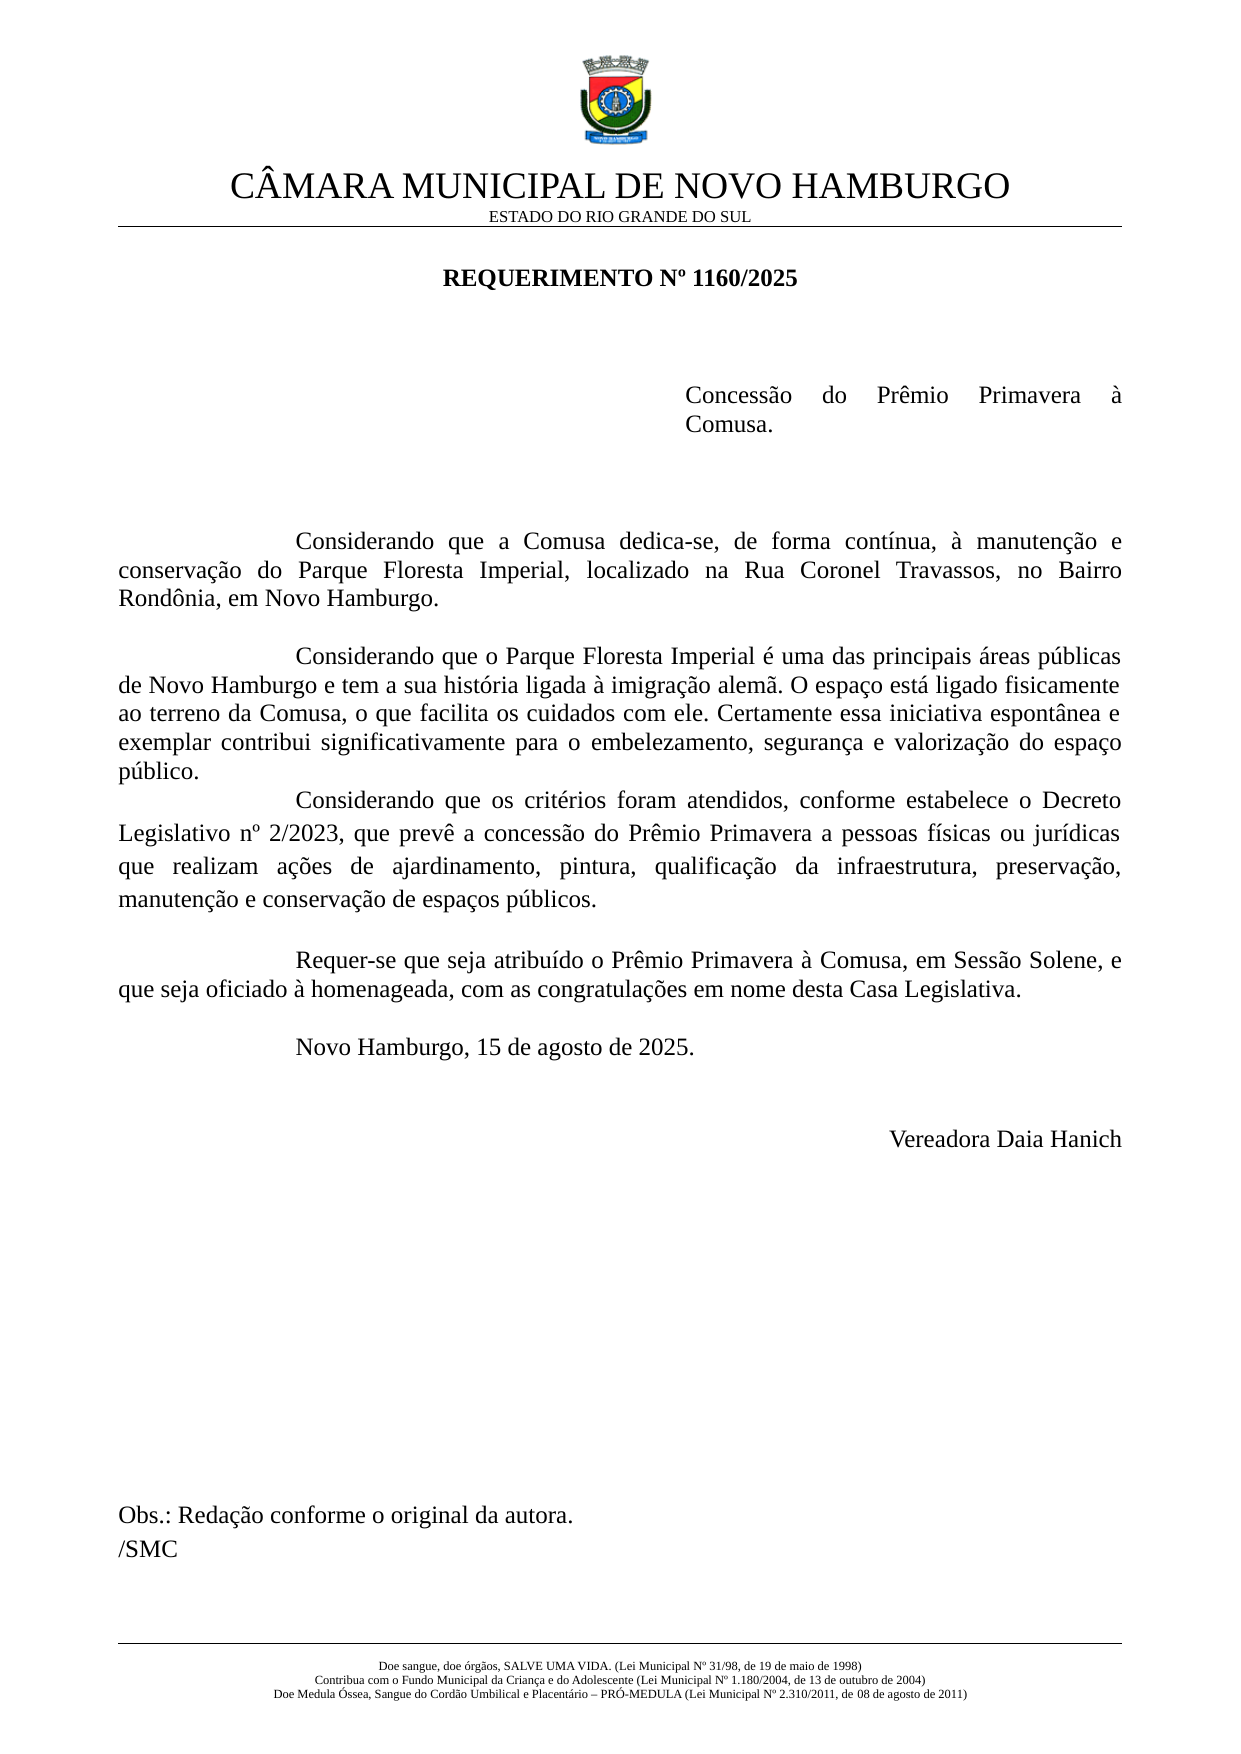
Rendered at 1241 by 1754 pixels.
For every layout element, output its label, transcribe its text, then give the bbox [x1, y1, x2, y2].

text Obs.: Redação conforme o original da autora. [118, 1500, 1122, 1529]
text Considerando que o Parque Floresta Imperial é uma das principais áreas públicas de Novo Hamburgo e tem a sua história ligada à imigração alemã. O espaço está ligado fisicamente ao terreno da Comusa, o que facilita os cuidados com ele. Certamente essa iniciativa espontânea e exemplar contribui significativamente para o embelezamento, segurança e valorização do espaço público. [118, 641, 1122, 785]
text /SMC [118, 1534, 1122, 1563]
text REQUERIMENTO Nº 1160/2025 [118, 263, 1122, 291]
text Considerando que os critérios foram atendidos, conforme estabelece o Decreto Legislativo nº 2/2023, que prevê a concessão do Prêmio Primavera a pessoas físicas ou jurídicas que realizam ações de ajardinamento, pintura, qualificação da infraestrutura, preservação, manutenção e conservação de espaços públicos. [118, 785, 1122, 912]
text Vereadora Daia Hanich [118, 1124, 1122, 1152]
text Novo Hamburgo, 15 de agosto de 2025. [118, 1032, 1122, 1061]
picture [574, 48, 655, 149]
text Concessão do Prêmio Primavera à Comusa. [685, 380, 1122, 437]
text Considerando que a Comusa dedica-se, de forma contínua, à manutenção e conservação do Parque Floresta Imperial, localizado na Rua Coronel Travassos, no Bairro Rondônia, em Novo Hamburgo. [118, 526, 1122, 612]
text Requer-se que seja atribuído o Prêmio Primavera à Comusa, em Sessão Solene, e que seja oficiado à homenageada, com as congratulações em nome desta Casa Legislativa. [118, 946, 1122, 1003]
